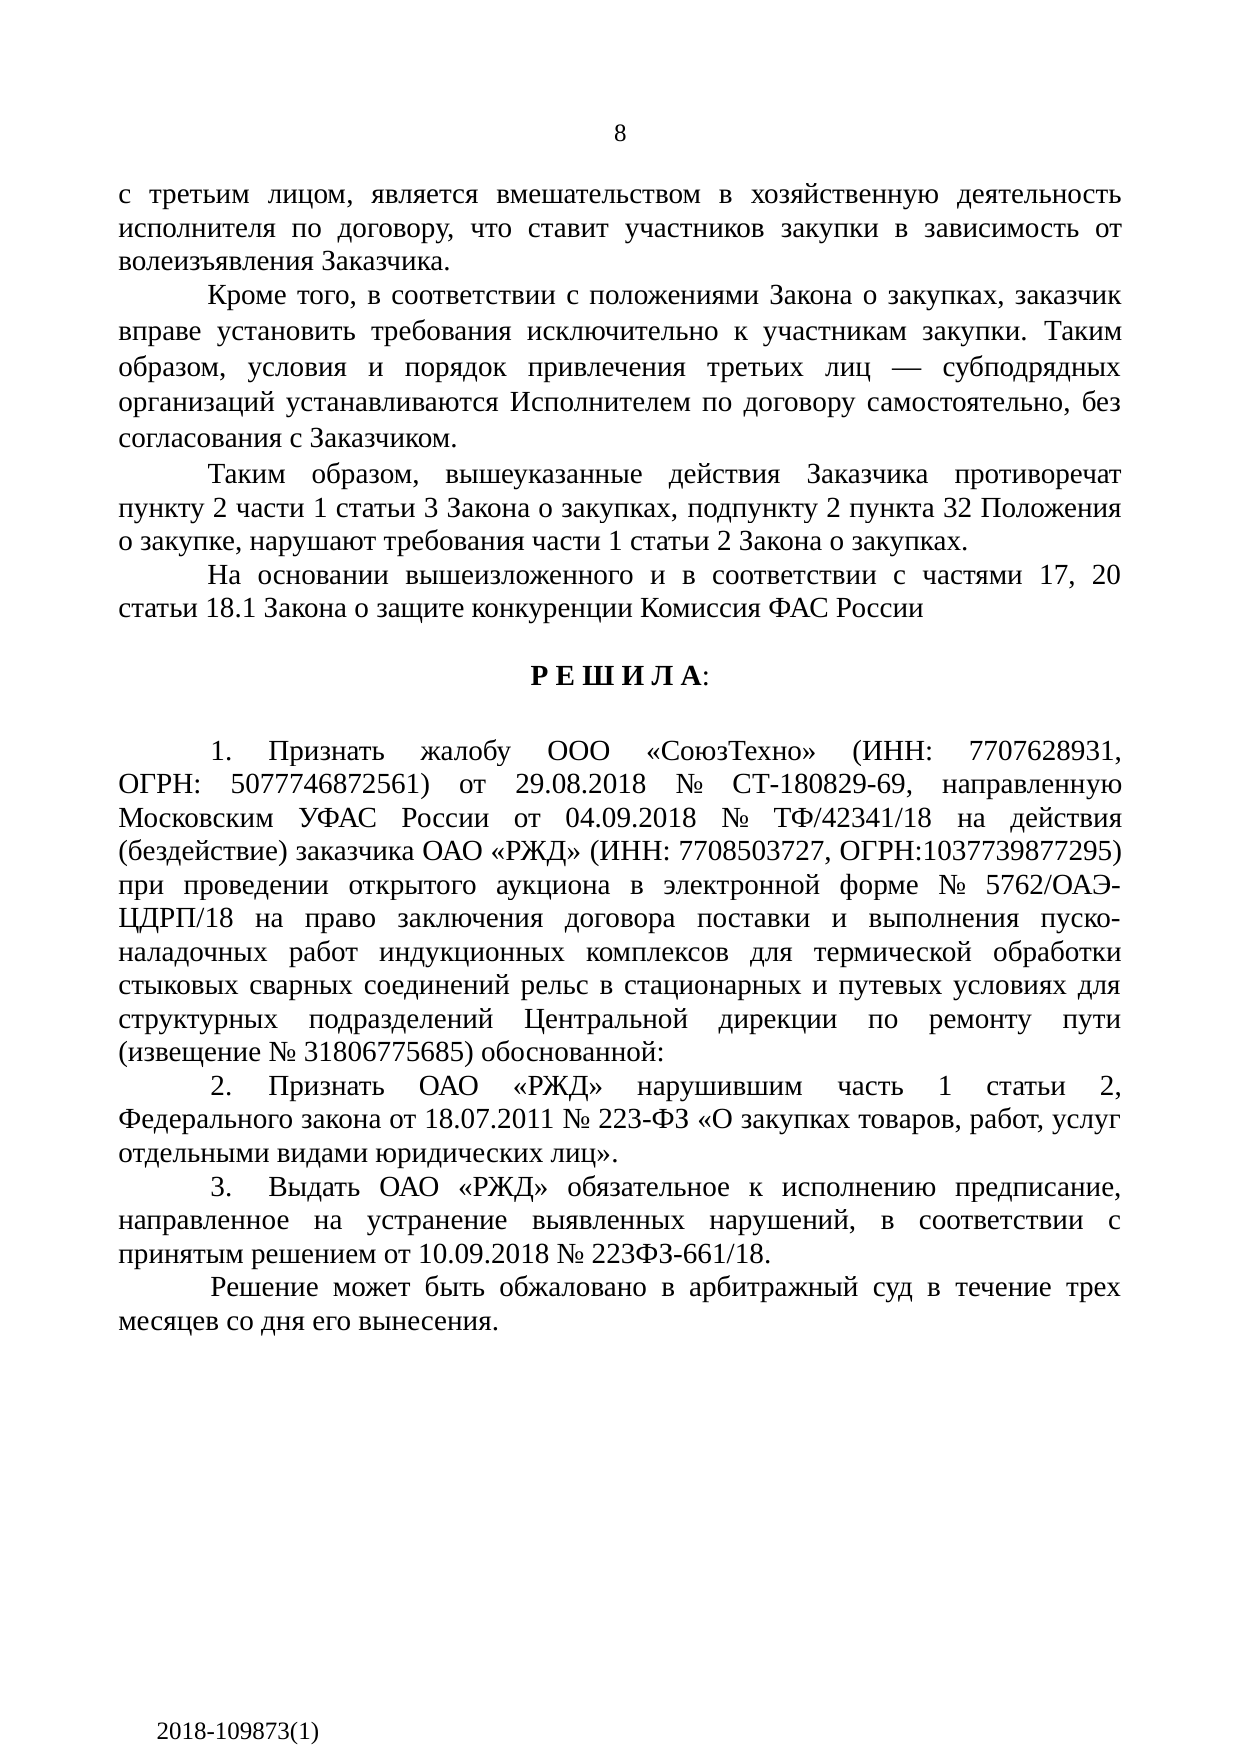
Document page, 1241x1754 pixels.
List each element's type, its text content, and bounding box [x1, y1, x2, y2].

list Признать жалобу ООО «СоюзТехно» (ИНН: 7707628931, ОГРН: 5077746872561) от 29.08.2018 № СТ-180829-69, направленную Московским УФАС России от 04.09.2018 № ТФ/42341/18 на действия (бездействие) заказчика ОАО «РЖД» (ИНН: 7708503727, ОГРН:1037739877295) при проведении открытого аукциона в электронной форме № 5762/ОАЭ-ЦДРП/18 на право заключения договора поставки и выполнения пуско-наладочных работ индукционных комплексов для термической обработки стыковых сварных соединений рельс в стационарных и путевых условиях для структурных подразделений Центральной дирекции по ремонту пути (извещение № 31806775685) обоснованной: [118, 733, 1122, 1068]
text Р Е Ш И Л А: [118, 658, 1122, 692]
list Выдать ОАО «РЖД» обязательное к исполнению предписание, направленное на устранение выявленных нарушений, в соответствии с принятым решением от 10.09.2018 № 223ФЗ-661/18. [118, 1169, 1122, 1269]
text с третьим лицом, является вмешательством в хозяйственную деятельность исполнителя по договору, что ставит участников закупки в зависимость от волеизъявления Заказчика. [118, 176, 1122, 277]
list Признать ОАО «РЖД» нарушившим часть 1 статьи 2, Федерального закона от 18.07.2011 № 223-ФЗ «О закупках товаров, работ, услуг отдельными видами юридических лиц». [118, 1068, 1122, 1169]
text Решение может быть обжаловано в арбитражный суд в течение трех месяцев со дня его вынесения. [118, 1269, 1122, 1336]
text Таким образом, вышеуказанные действия Заказчика противоречат пункту 2 части 1 статьи 3 Закона о закупках, подпункту 2 пункта 32 Положения о закупке, нарушают требования части 1 статьи 2 Закона о закупках. [118, 456, 1122, 557]
text Кроме того, в соответствии с положениями Закона о закупках, заказчик вправе установить требования исключительно к участникам закупки. Таким образом, условия и порядок привлечения третьих лиц — субподрядных организаций устанавливаются Исполнителем по договору самостоятельно, без согласования с Заказчиком. [118, 277, 1122, 454]
text На основании вышеизложенного и в соответствии с частями 17, 20 статьи 18.1 Закона о защите конкуренции Комиссия ФАС России [118, 557, 1122, 624]
